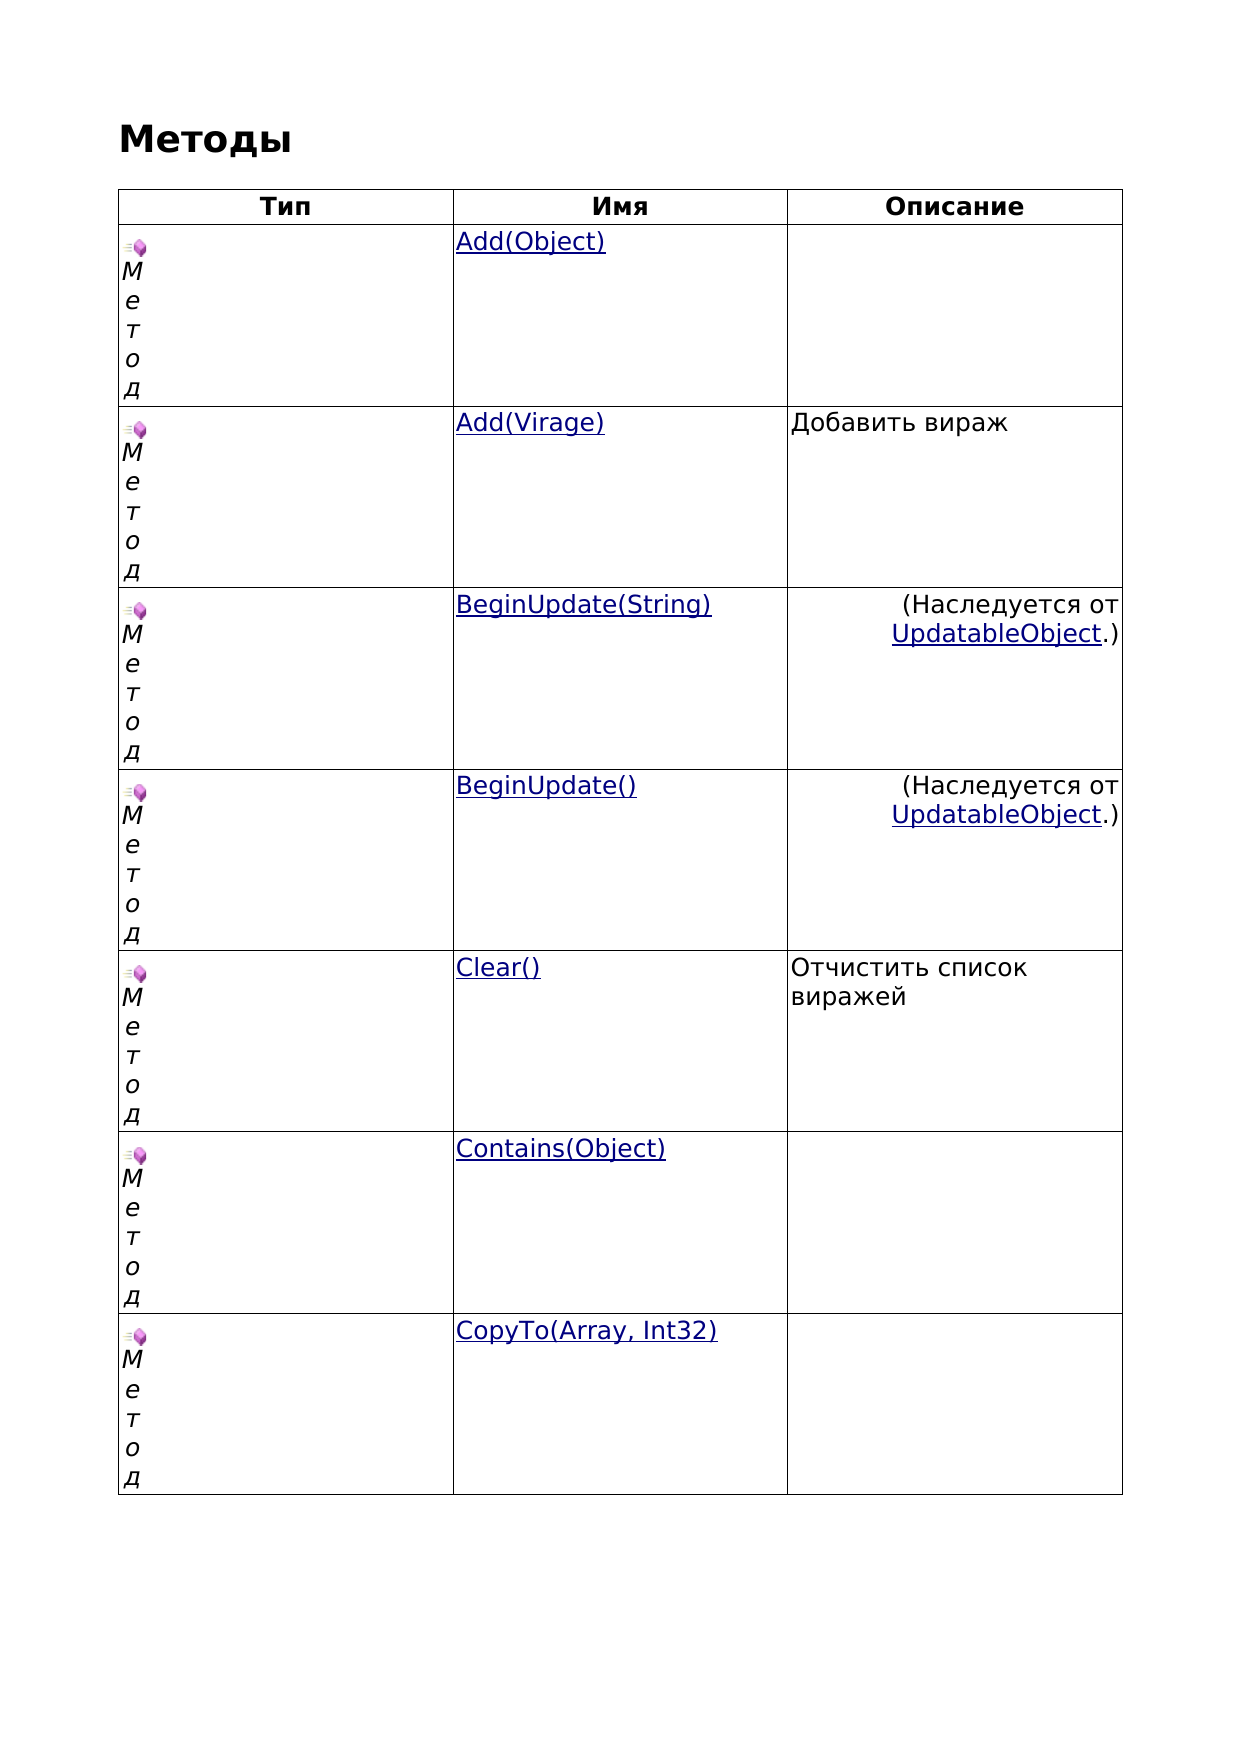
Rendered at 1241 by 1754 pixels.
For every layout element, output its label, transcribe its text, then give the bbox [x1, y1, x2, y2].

table_cell [119, 588, 453, 768]
table_header Тип [119, 190, 453, 224]
table_cell [119, 407, 453, 587]
subtitle Методы [118, 118, 1122, 162]
table_header Имя [454, 190, 787, 224]
table_cell (Наследуется от UpdatableObject.) [788, 770, 1122, 950]
picture [121, 784, 147, 802]
picture [121, 602, 147, 620]
table_cell Add(Virage) [454, 407, 787, 587]
table_cell [119, 1314, 453, 1494]
table_cell [119, 770, 453, 950]
table_cell Добавить вираж [788, 407, 1122, 587]
table_cell Clear() [454, 951, 787, 1131]
picture [121, 1328, 147, 1346]
table_cell [788, 225, 1122, 406]
table_cell BeginUpdate() [454, 770, 787, 950]
table_cell [788, 1314, 1122, 1494]
picture [121, 239, 147, 257]
picture [121, 421, 147, 439]
table_cell BeginUpdate(String) [454, 588, 787, 768]
table_cell (Наследуется от UpdatableObject.) [788, 588, 1122, 768]
table_cell Add(Object) [454, 225, 787, 406]
table_cell Contains(Object) [454, 1132, 787, 1313]
table_header Описание [788, 190, 1122, 224]
table_cell [119, 951, 453, 1131]
picture [121, 965, 147, 983]
picture [121, 1147, 147, 1165]
table_cell CopyTo(Array, Int32) [454, 1314, 787, 1494]
table_cell [119, 225, 453, 406]
table_cell [788, 1132, 1122, 1313]
table_cell Отчистить список виражей [788, 951, 1122, 1131]
table_cell [119, 1132, 453, 1313]
